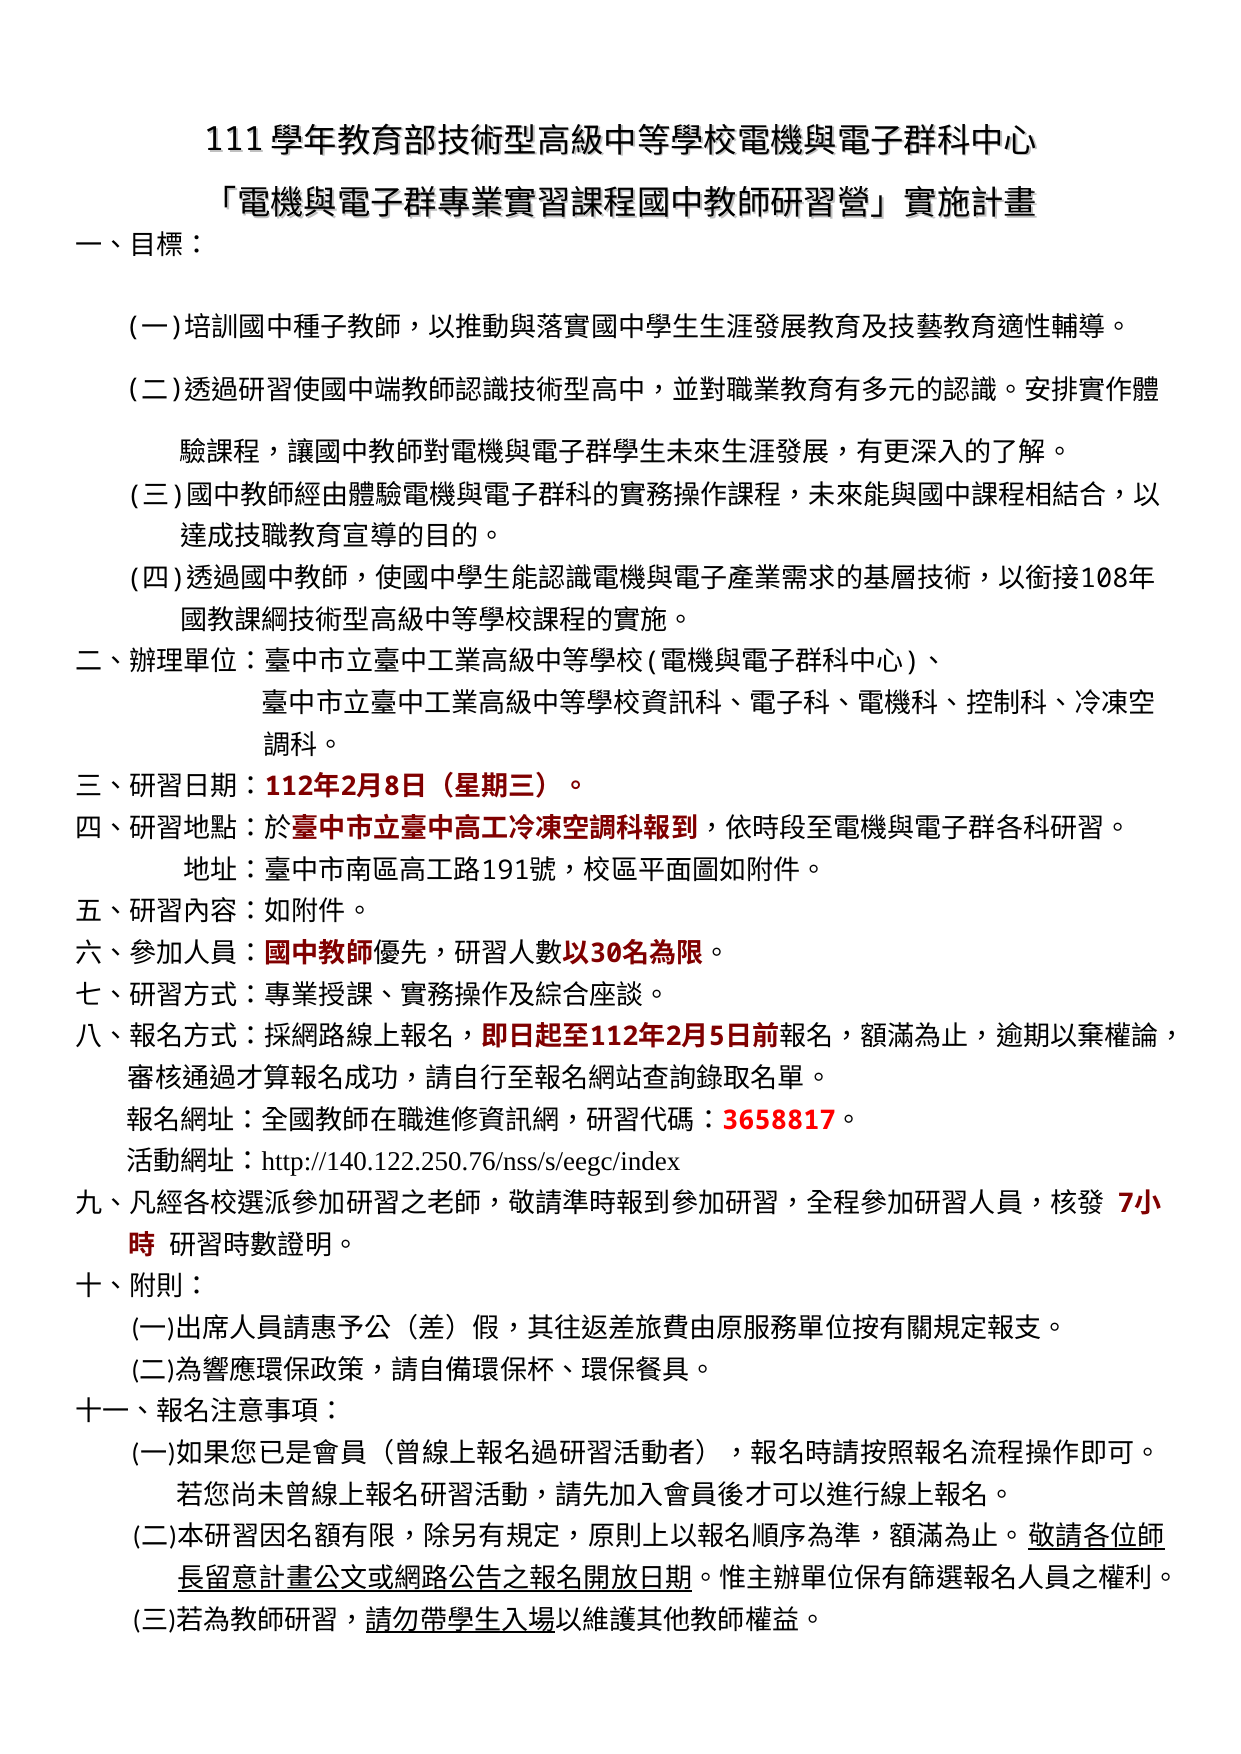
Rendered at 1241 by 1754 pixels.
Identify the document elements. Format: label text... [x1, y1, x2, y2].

text 七、研習方式：專業授課、實務操作及綜合座談。 [75, 971, 1165, 1012]
text 報名網址：全國教師在職進修資訊網，研習代碼：3658817。 [126, 1096, 1165, 1137]
text 臺中市立臺中工業高級中等學校資訊科、電子科、電機科、控制科、冷凍空調科。 [262, 679, 1165, 762]
text (四)透過國中教師，使國中學生能認識電機與電子產業需求的基層技術，以銜接108年國教課綱技術型高級中等學校課程的實施。 [126, 554, 1165, 637]
text (三)國中教師經由體驗電機與電子群科的實務操作課程，未來能與國中課程相結合，以達成技職教育宣導的目的。 [126, 471, 1165, 554]
text (一)如果您已是會員（曾線上報名過研習活動者），報名時請按照報名流程操作即可。若您尚未曾線上報名研習活動，請先加入會員後才可以進行線上報名。 [131, 1429, 1165, 1512]
text (二)為響應環保政策，請自備環保杯、環保餐具。 [131, 1346, 1165, 1387]
text 六、參加人員：國中教師優先，研習人數以30名為限。 [75, 929, 1165, 971]
text 地址：臺中市南區高工路191號，校區平面圖如附件。 [183, 846, 1165, 887]
text (二)本研習因名額有限，除另有規定，原則上以報名順序為準，額滿為止。敬請各位師長留意計畫公文或網路公告之報名開放日期。惟主辦單位保有篩選報名人員之權利。 [132, 1512, 1165, 1596]
text (一)培訓國中種子教師，以推動與落實國中學生生涯發展教育及技藝教育適性輔導。 [125, 283, 1165, 346]
text 九、凡經各校選派參加研習之老師，敬請準時報到參加研習，全程參加研習人員，核發 7小時 研習時數證明。 [75, 1179, 1165, 1262]
text 活動網址：http://140.122.250.76/nss/s/eegc/index [126, 1137, 1165, 1179]
text 111學年教育部技術型高級中等學校電機與電子群科中心 [75, 96, 1165, 158]
text 一、目標： [75, 221, 1165, 262]
text (二)透過研習使國中端教師認識技術型高中，並對職業教育有多元的認識。安排實作體驗課程，讓國中教師對電機與電子群學生未來生涯發展，有更深入的了解。 [125, 346, 1165, 471]
text 十、附則： [75, 1262, 1165, 1304]
text 八、報名方式：採網路線上報名，即日起至112年2月5日前報名，額滿為止，逾期以棄權論，審核通過才算報名成功，請自行至報名網站查詢錄取名單。 [75, 1012, 1165, 1096]
text 二、辦理單位：臺中市立臺中工業高級中等學校(電機與電子群科中心)、 [75, 637, 1165, 679]
text 五、研習內容：如附件。 [75, 887, 1165, 929]
text 十一、報名注意事項： [75, 1387, 1165, 1429]
text 三、研習日期：112年2月8日（星期三）。 [75, 762, 1165, 804]
text 「電機與電子群專業實習課程國中教師研習營」實施計畫 [75, 158, 1165, 221]
text (三)若為教師研習，請勿帶學生入場以維護其他教師權益。 [132, 1596, 1165, 1637]
text (一)出席人員請惠予公（差）假，其往返差旅費由原服務單位按有關規定報支。 [131, 1304, 1165, 1346]
text 四、研習地點：於臺中市立臺中高工冷凍空調科報到，依時段至電機與電子群各科研習。 [75, 804, 1165, 846]
